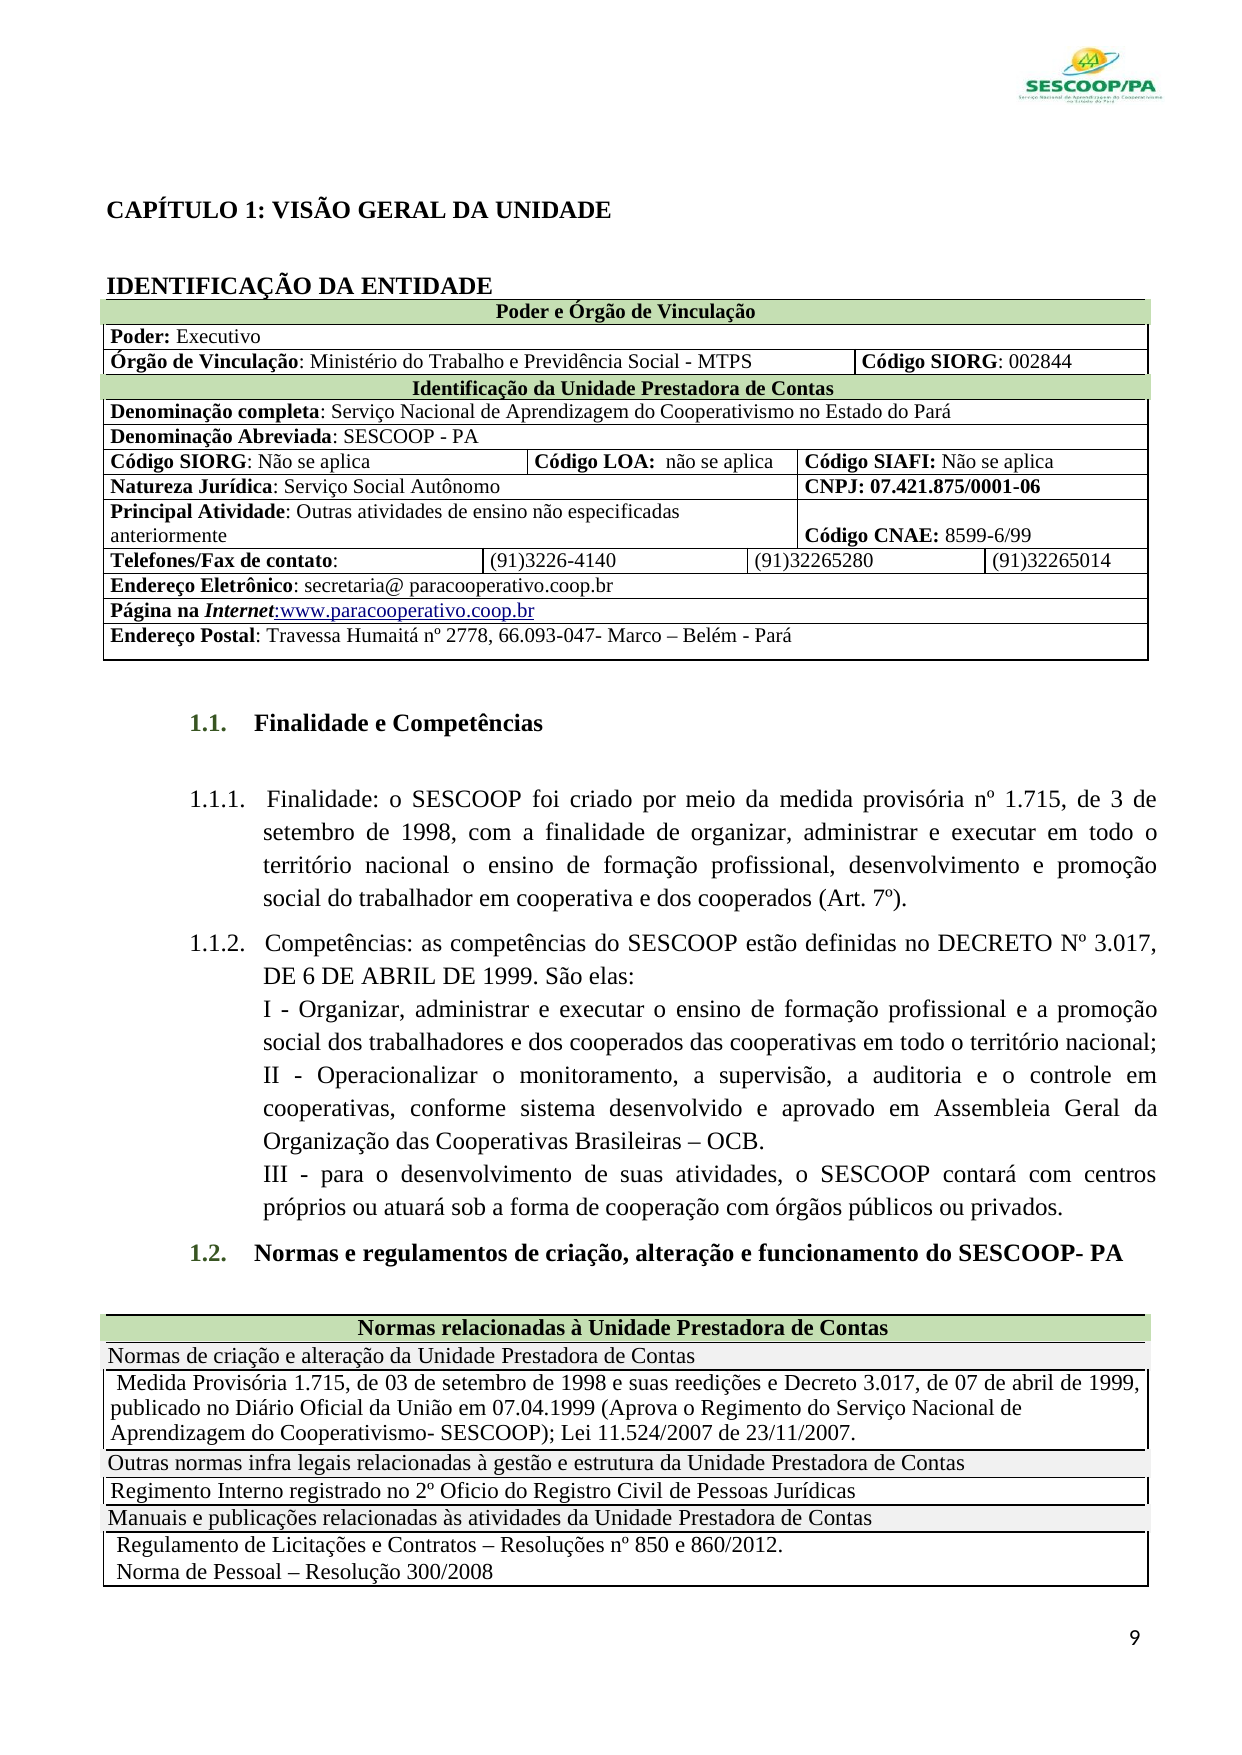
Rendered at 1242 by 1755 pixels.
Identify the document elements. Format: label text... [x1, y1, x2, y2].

table_cell Código SIAFI: Não se aplica [798, 450, 1147, 474]
table_cell Regimento Interno registrado no 2º Oficio do Registro Civil de Pessoas Jurídicas [104, 1478, 1147, 1504]
table_cell Normas de criação e alteração da Unidade Prestadora de Contas [106, 1343, 1145, 1369]
text IDENTIFICAÇÃO DA ENTIDADE [106, 272, 1177, 299]
table_cell Código SIORG: Não se aplica [104, 450, 527, 474]
table_cell Endereço Eletrônico: secretaria@ paracooperativo.coop.br [104, 574, 1147, 597]
table_cell Principal Atividade: Outras atividades de ensino não especificadas anteriormente [104, 500, 797, 547]
table_cell Código CNAE: 8599-6/99 [798, 500, 1147, 547]
table_cell (91)3226-4140 [484, 549, 747, 572]
table_cell Endereço Postal: Travessa Humaitá nº 2778, 66.093-047- Marco – Belém - Pará [104, 624, 1147, 659]
table_cell Telefones/Fax de contato: [104, 549, 482, 572]
table_cell Manuais e publicações relacionadas às atividades da Unidade Prestadora de Contas [106, 1506, 1145, 1531]
text III - para o desenvolvimento de suas atividades, o SESCOOP contará com centros próprios ou atuará sob a forma de cooperação com órgãos públicos ou privados. [263, 1159, 1157, 1221]
table_cell Natureza Jurídica: Serviço Social Autônomo [104, 475, 797, 499]
table_cell Poder: Executivo [104, 325, 1147, 349]
table_cell Identificação da Unidade Prestadora de Contas [106, 375, 1145, 399]
table_cell Regulamento de Licitações e Contratos – Resoluções nº 850 e 860/2012. Norma de Pessoal – Resolução 300/2008 [104, 1533, 1147, 1585]
table_cell (91)32265280 [748, 549, 984, 572]
table_cell CNPJ: 07.421.875/0001-06 [798, 475, 1147, 499]
table_cell Órgão de Vinculação: Ministério do Trabalho e Previdência Social - MTPS [104, 350, 854, 374]
table_header Normas relacionadas à Unidade Prestadora de Contas [106, 1316, 1145, 1341]
table_header Poder e Órgão de Vinculação [106, 300, 1145, 324]
text I - Organizar, administrar e executar o ensino de formação profissional e a promoção social dos trabalhadores e dos cooperados das cooperativas em todo o território nacional; II - Operacionalizar o monitoramento, a supervisão, a auditoria e o controle em cooperativas, conforme sistema desenvolvido e aprovado em Assembleia Geral da Organização das Cooperativas Brasileiras – OCB. [263, 994, 1157, 1155]
text 1.2. Normas e regulamentos de criação, alteração e funcionamento do SESCOOP- PA [189, 1238, 1177, 1267]
text CAPÍTULO 1: VISÃO GERAL DA UNIDADE [106, 195, 1177, 224]
table_cell Código SIORG: 002844 [856, 350, 1147, 374]
table_cell (91)32265014 [986, 549, 1147, 572]
table_cell Medida Provisória 1.715, de 03 de setembro de 1998 e suas reedições e Decreto 3.017, de 07 de abril de 1999, publicado no Diário Oficial da União em 07.04.1999 (Aprova o Regimento do Serviço Nacional de Aprendizagem do Cooperativismo- SESCOOP); Lei 11.524/2007 de 23/11/2007. [104, 1371, 1147, 1449]
text 1.1.2. Competências: as competências do SESCOOP estão definidas no DECRETO Nº 3.017, DE 6 DE ABRIL DE 1999. São elas: [189, 928, 1157, 990]
table_cell Código LOA: não se aplica [528, 450, 797, 474]
text 1.1. Finalidade e Competências [189, 708, 1177, 736]
table_cell Página na Internet:www.paracooperativo.coop.br [104, 599, 1147, 622]
table_cell Denominação completa: Serviço Nacional de Aprendizagem do Cooperativismo no Estado do Pará [104, 400, 1147, 424]
text 1.1.1. Finalidade: o SESCOOP foi criado por meio da medida provisória nº 1.715, de 3 de setembro de 1998, com a finalidade de organizar, administrar e executar em todo o território nacional o ensino de formação profissional, desenvolvimento e promoção social do trabalhador em cooperativa e dos cooperados (Art. 7º). [189, 784, 1157, 912]
table_cell Outras normas infra legais relacionadas à gestão e estrutura da Unidade Prestadora de Contas [106, 1451, 1145, 1477]
table_cell Denominação Abreviada: SESCOOP - PA [104, 425, 1147, 449]
